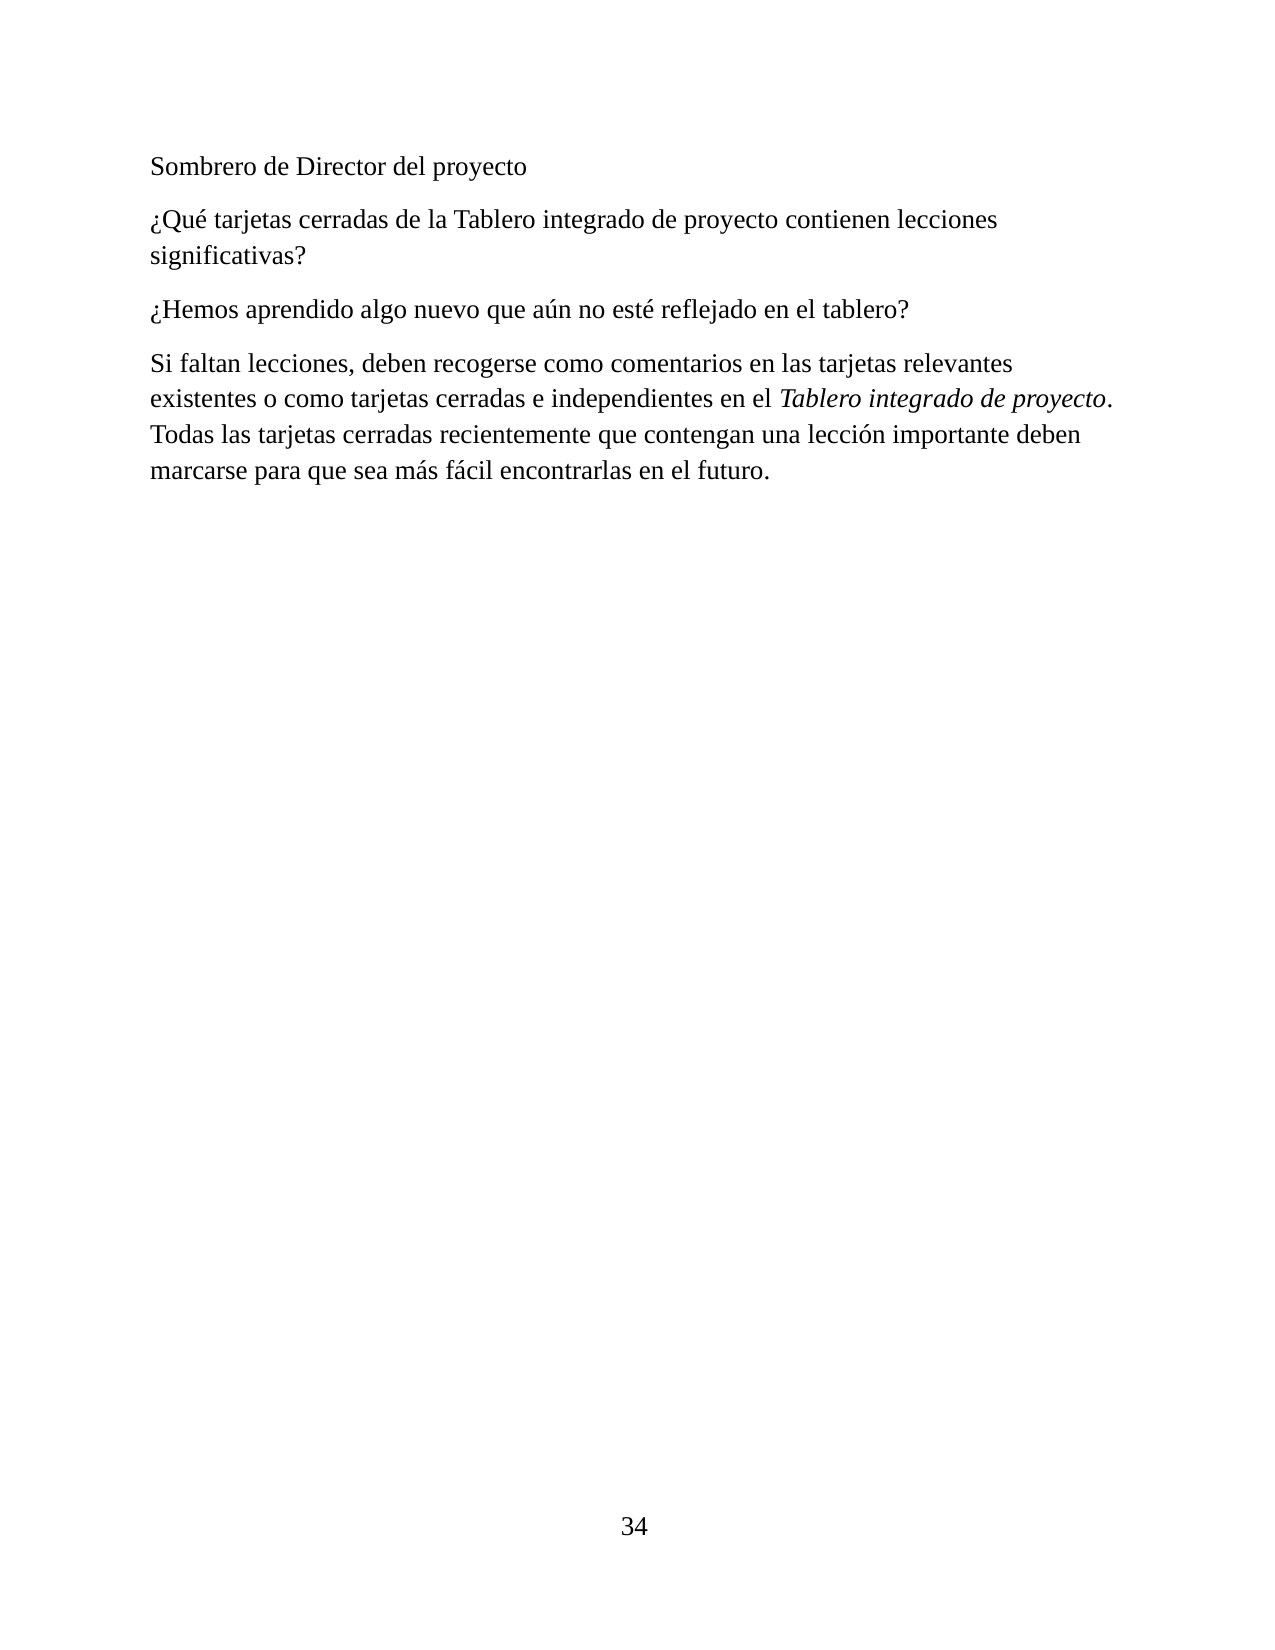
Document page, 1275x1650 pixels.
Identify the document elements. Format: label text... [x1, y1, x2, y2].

text ¿Hemos aprendido algo nuevo que aún no esté reflejado en el tablero? [150, 293, 1125, 324]
text ¿Qué tarjetas cerradas de la Tablero integrado de proyecto contienen lecciones significativas? [150, 204, 1125, 271]
text Si faltan lecciones, deben recogerse como comentarios en las tarjetas relevantes existentes o como tarjetas cerradas e independientes en el Tablero integrado de proyecto. Todas las tarjetas cerradas recientemente que contengan una lección importante deben marcarse para que sea más fácil encontrarlas en el futuro. [150, 347, 1125, 485]
text Sombrero de Director del proyecto [150, 150, 1125, 181]
